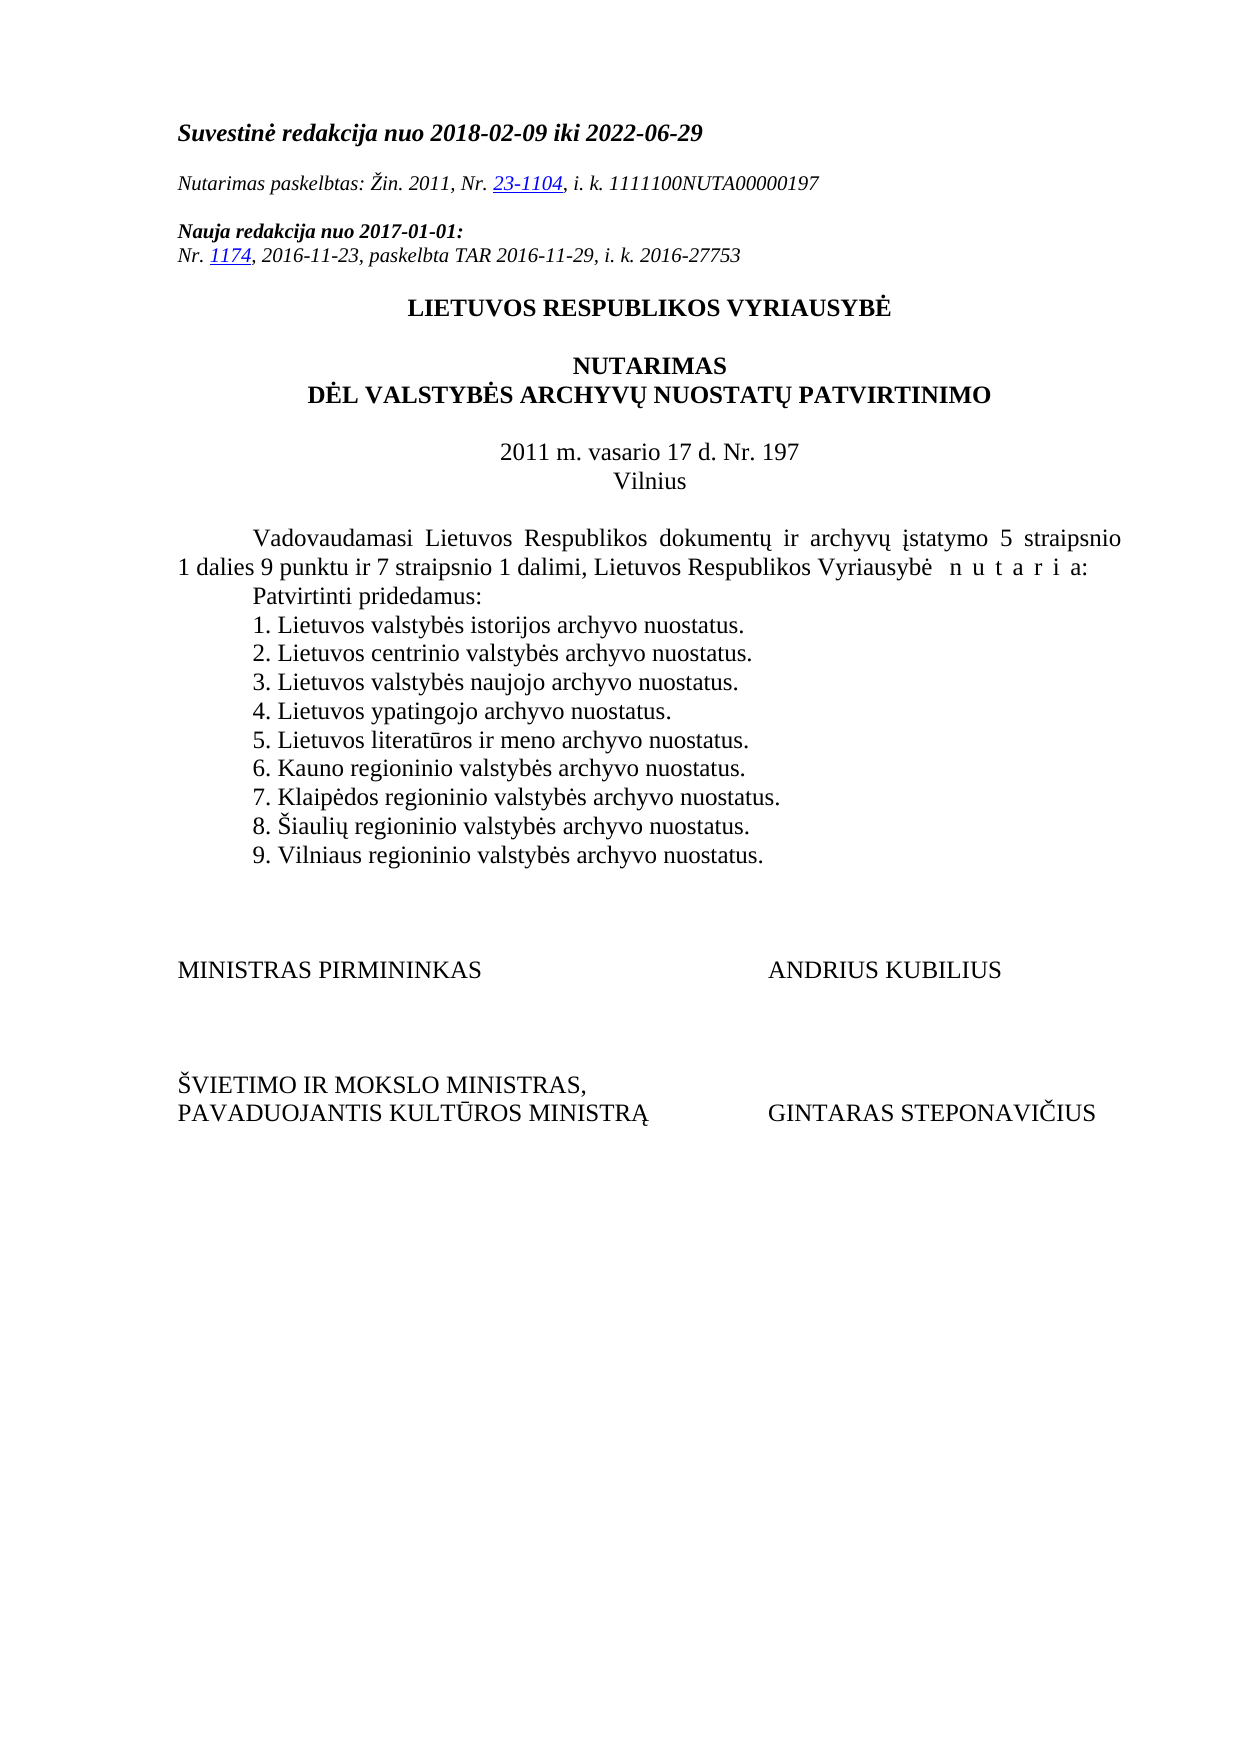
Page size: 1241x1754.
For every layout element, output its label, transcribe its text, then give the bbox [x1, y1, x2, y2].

text Nutarimas paskelbtas: Žin. 2011, Nr. 23-1104, i. k. 1111100NUTA00000197 [177, 171, 1122, 195]
text 2. Lietuvos centrinio valstybės archyvo nuostatus. [177, 638, 1122, 667]
text Lietuvos Respublikos Vyriausybė [177, 293, 1122, 322]
text DĖL VALSTYBĖS ARCHYVų NUOSTATŲ PATVIRTINIMO [177, 380, 1122, 408]
text 4. Lietuvos ypatingojo archyvo nuostatus. [177, 696, 1122, 725]
text Nauja redakcija nuo 2017-01-01: [177, 219, 1122, 243]
text Vilnius [177, 466, 1122, 495]
text 5. Lietuvos literatūros ir meno archyvo nuostatus. [177, 725, 1122, 753]
text 6. Kauno regioninio valstybės archyvo nuostatus. [177, 753, 1122, 782]
text ŠVIETIMO IR MOKSLO MINISTRAS, [177, 1070, 1122, 1098]
text 1. Lietuvos valstybės istorijos archyvo nuostatus. [177, 610, 1122, 638]
text 9. Vilniaus regioninio valstybės archyvo nuostatus. [177, 840, 1122, 868]
text nutarimas [177, 351, 1122, 380]
text Vadovaudamasi Lietuvos Respublikos dokumentų ir archyvų įstatymo 5 straipsnio 1 dalies 9 punktu ir 7 straipsnio 1 dalimi, Lietuvos Respublikos Vyriausybė nutaria: [177, 523, 1122, 581]
text 2011 m. vasario 17 d. Nr. 197 [177, 437, 1122, 466]
text Suvestinė redakcija nuo 2018-02-09 iki 2022-06-29 [177, 118, 1122, 147]
text 8. Šiaulių regioninio valstybės archyvo nuostatus. [177, 811, 1122, 840]
text Patvirtinti pridedamus: [177, 581, 1122, 610]
text Nr. 1174, 2016-11-23, paskelbta TAR 2016-11-29, i. k. 2016-27753 [177, 243, 1122, 267]
text PAVADUOJANTIS KULTŪROS MINISTRĄ GINTARAS STEPONAVIČIUS [177, 1098, 1122, 1127]
text 7. Klaipėdos regioninio valstybės archyvo nuostatus. [177, 782, 1122, 811]
text 3. Lietuvos valstybės naujojo archyvo nuostatus. [177, 667, 1122, 696]
text MINISTRAS PIRMININKAS ANDRIUS KUBILIUS [177, 955, 1122, 983]
